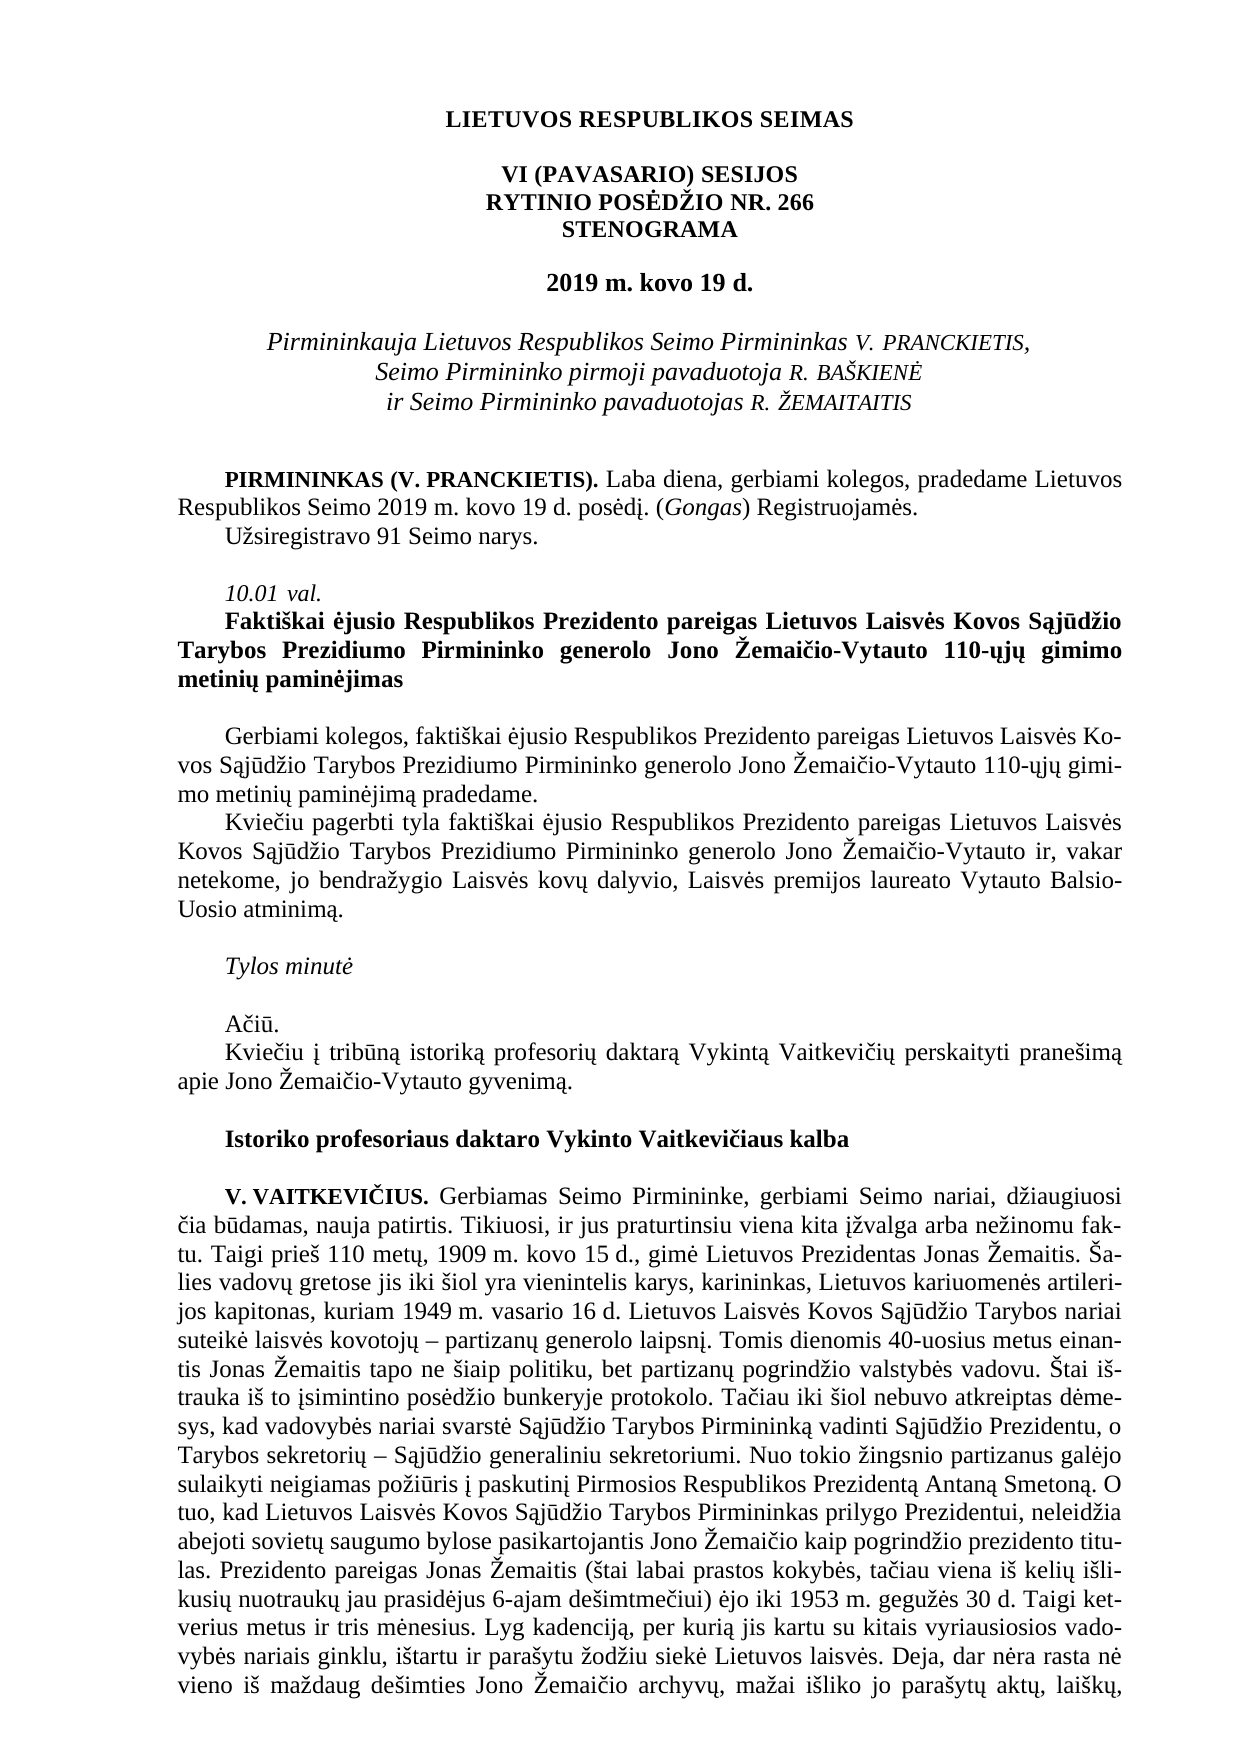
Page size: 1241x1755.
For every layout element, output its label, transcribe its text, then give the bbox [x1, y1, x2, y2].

text Pirmininkauja Lietuvos Respublikos Seimo Pirmininkas V. PRANCKIETIS, Seimo Pirmininko pirmoji pavaduotoja R. BAŠKIENĖ ir Seimo Pirmininko pavaduotojas R. ŽEMAITAITIS [177, 326, 1122, 416]
title STENOGRAMA [177, 215, 1122, 243]
text Kvie­čiu į tri­bū­ną is­to­ri­ką pro­fe­so­rių dak­ta­rą Vy­kin­tą Vait­ke­vi­čių per­skai­ty­ti pra­ne­ši­mą apie Jo­no Že­mai­čio-Vy­tau­to gy­ve­ni­mą. [177, 1037, 1122, 1095]
text Fak­tiš­kai ėju­sio Res­pub­li­kos Pre­zi­den­to pa­rei­gas Lie­tu­vos Lais­vės Ko­vos Są­jū­džio Ta­ry­bos Pre­zi­diu­mo Pir­mi­nin­ko ge­ne­ro­lo Jo­no Že­mai­čio-Vy­tau­to 110-ųjų gi­mi­mo metinių pa­mi­nė­ji­mas [177, 606, 1122, 692]
text Is­to­ri­ko pro­fe­so­riaus dak­ta­ro Vykin­to Vait­ke­vi­čiaus kal­ba [177, 1124, 1122, 1152]
text V. VAITKEVIČIUS. Ger­bia­mas Sei­mo Pir­mi­nin­ke, ger­bia­mi Sei­mo na­riai, džiau­giuo­si čia bū­da­mas, nau­ja pa­tir­tis. Ti­kiuo­si, ir jus pra­tur­tin­siu vie­na ki­ta įžval­ga ar­ba ne­ži­no­mu fak­tu. Tai­gi prieš 110 me­tų, 1909 m. ko­vo 15 d., gi­mė Lie­tu­vos Pre­zi­den­tas Jo­nas Že­mai­tis. Ša­lies va­do­vų gre­to­se jis iki šiol yra vie­nin­te­lis ka­rys, ka­ri­nin­kas, Lie­tu­vos ka­riuo­me­nės ar­ti­le­ri­jos ka­pi­to­nas, ku­riam 1949 m. va­sa­rio 16 d. Lie­tu­vos Lais­vės Ko­vos Są­jū­džio Ta­ry­bos na­riai su­tei­kė lais­vės ko­vo­to­jų – par­ti­za­nų ge­ne­ro­lo laips­nį. To­mis die­no­mis 40-uo­sius me­tus ei­nan­tis Jo­nas Že­mai­tis ta­po ne šiaip po­li­ti­ku, bet par­ti­za­nų po­grin­džio vals­ty­bės va­do­vu. Štai iš­trau­ka iš to įsi­min­ti­no po­sė­džio bun­ke­ry­je pro­to­ko­lo. Ta­čiau iki šiol ne­bu­vo at­kreip­tas dė­me­sys, kad va­do­vy­bės na­riai svars­tė Są­jū­džio Ta­ry­bos Pir­mi­nin­ką va­din­ti Są­jū­džio Pre­zi­den­tu, o Ta­ry­bos sek­re­to­rių – Są­jū­džio ge­ne­ra­li­niu sek­re­to­riu­mi. Nuo to­kio žings­nio par­ti­za­nus ga­lė­jo su­lai­ky­ti nei­gia­mas po­žiū­ris į pas­ku­ti­nį Pir­mo­sios Res­pub­li­kos Pre­zi­den­tą An­ta­ną Sme­to­ną. O tuo, kad Lie­tu­vos Lais­vės Ko­vos Są­jū­džio Ta­ry­bos Pir­mi­nin­kas pri­ly­go Pre­zi­den­tui, ne­lei­džia abe­jo­ti so­vie­tų sau­gu­mo by­lo­se pa­si­kar­to­jan­tis Jo­no Že­mai­čio kaip po­grin­džio pre­zi­den­to ti­tu­las. Pre­zi­den­to pa­rei­gas Jo­nas Že­mai­tis (štai la­bai pras­tos ko­ky­bės, ta­čiau vie­na iš ke­lių iš­li­kusių nuo­trau­kų jau pra­si­dė­jus 6-ajam de­šimt­me­čiui) ėjo iki 1953 m. ge­gu­žės 30 d. Tai­gi ket­ve­rius me­tus ir tris mė­ne­sius. Lyg ka­den­ci­ją, per ku­rią jis kar­tu su ki­tais vy­riau­sio­sios va­do­vy­bės na­riais gin­klu, iš­tar­tu ir pa­ra­šy­tu žo­džiu sie­kė Lie­tu­vos lais­vės. De­ja, dar nė­ra ras­ta nė vie­no iš maž­daug de­šim­ties Jo­no Že­mai­čio ar­chy­vų, ma­žai iš­li­ko jo pa­ra­šy­tų ak­tų, laiš­kų, [177, 1181, 1122, 1699]
text 10.01 val. [224, 579, 1122, 606]
text Ty­los mi­nu­tė [177, 951, 1122, 980]
text Ačiū. [177, 1009, 1122, 1037]
text Už­si­re­gist­ra­vo 91 Sei­mo na­rys. [177, 521, 1122, 550]
text Kvie­čiu pa­gerb­ti ty­la fak­tiš­kai ėju­sio Res­pub­li­kos Pre­zi­den­to pa­rei­gas Lie­tu­vos Lais­vės Ko­vos Są­jū­džio Ta­ry­bos Pre­zi­diu­mo Pir­mi­nin­ko ge­ne­ro­lo Jo­no Že­mai­čio-Vy­tau­to ir, va­kar ne­te­ko­me, jo ben­dra­žy­gio Lais­vės ko­vų da­ly­vio, Lais­vės pre­mi­jos lau­re­a­to Vy­tau­to Bal­sio-Uo­sio at­mi­ni­mą. [177, 807, 1122, 922]
title LIETUVOS RESPUBLIKOS SEIMAS [177, 105, 1122, 132]
text Ger­bia­mi ko­le­gos, fak­tiš­kai ėju­sio Res­pub­li­kos Pre­zi­den­to pa­rei­gas Lie­tu­vos Lais­vės Ko­vos Są­jū­džio Ta­ry­bos Pre­zi­diu­mo Pir­mi­nin­ko ge­ne­ro­lo Jo­no Že­mai­čio-Vy­tau­to 110-ųjų gi­mi­mo me­ti­nių pa­mi­nė­ji­mą pra­de­da­me. [177, 721, 1122, 807]
title VI (PAVASARIO) SESIJOS [177, 160, 1122, 187]
title RYTINIO posėdžio NR. 266 [177, 187, 1122, 215]
text PIRMININKAS (V. PRANCKIETIS). La­ba die­na, ger­bia­mi ko­le­gos, pra­de­da­me Lie­tu­vos Res­pub­li­kos Sei­mo 2019 m. ko­vo 19 d. po­sė­dį. (Gon­gas) Re­gist­ruo­ja­mės. [177, 464, 1122, 521]
text 2019 m. kovo 19 d. [177, 267, 1122, 297]
